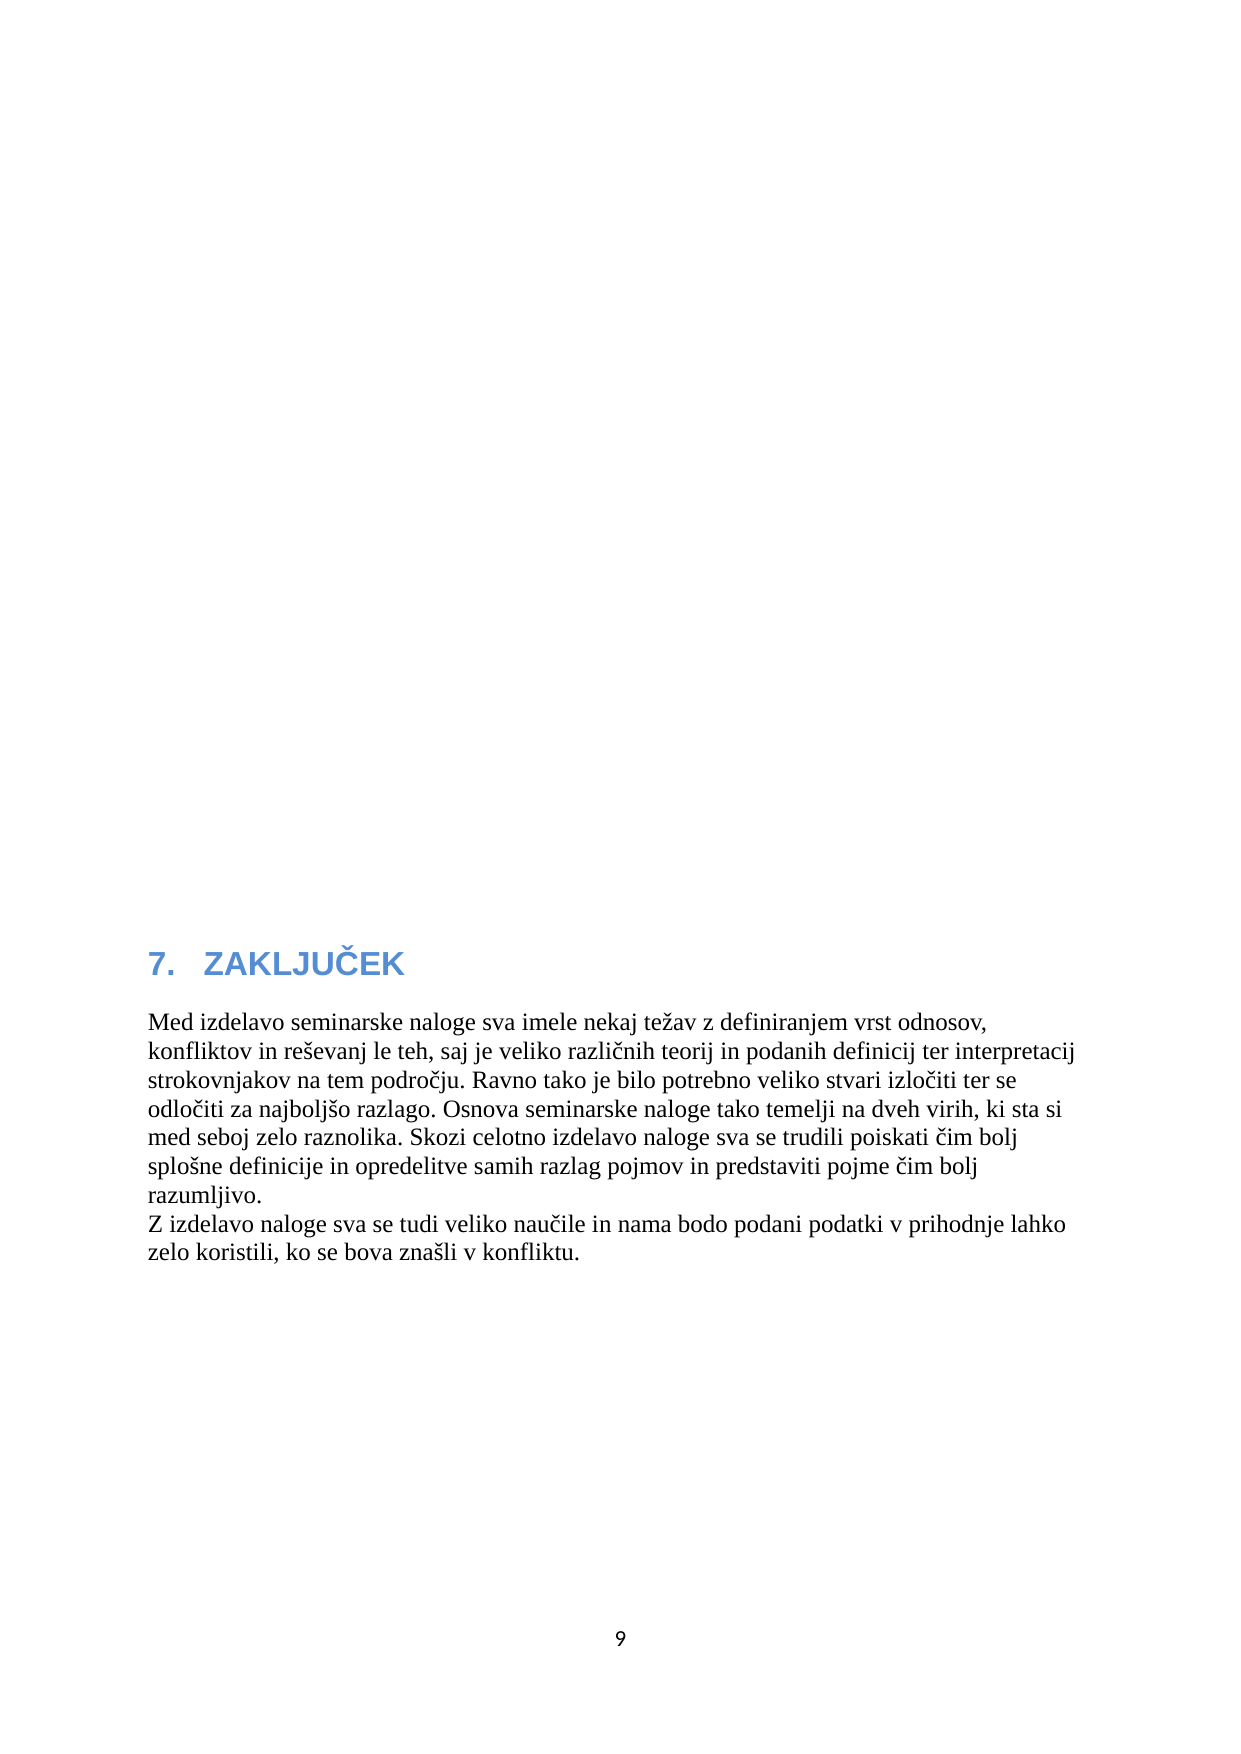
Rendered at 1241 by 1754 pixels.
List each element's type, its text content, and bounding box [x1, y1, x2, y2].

text Z izdelavo naloge sva se tudi veliko naučile in nama bodo podani podatki v prihodnje lahko zelo koristili, ko se bova znašli v konfliktu. [148, 1209, 1093, 1266]
text 7. ZAKLJUČEK [148, 944, 1093, 982]
text Med izdelavo seminarske naloge sva imele nekaj težav z definiranjem vrst odnosov, konfliktov in reševanj le teh, saj je veliko različnih teorij in podanih definicij ter interpretacij strokovnjakov na tem področju. Ravno tako je bilo potrebno veliko stvari izločiti ter se odločiti za najboljšo razlago. Osnova seminarske naloge tako temelji na dveh virih, ki sta si med seboj zelo raznolika. Skozi celotno izdelavo naloge sva se trudili poiskati čim bolj splošne definicije in opredelitve samih razlag pojmov in predstaviti pojme čim bolj razumljivo. [148, 1007, 1093, 1209]
